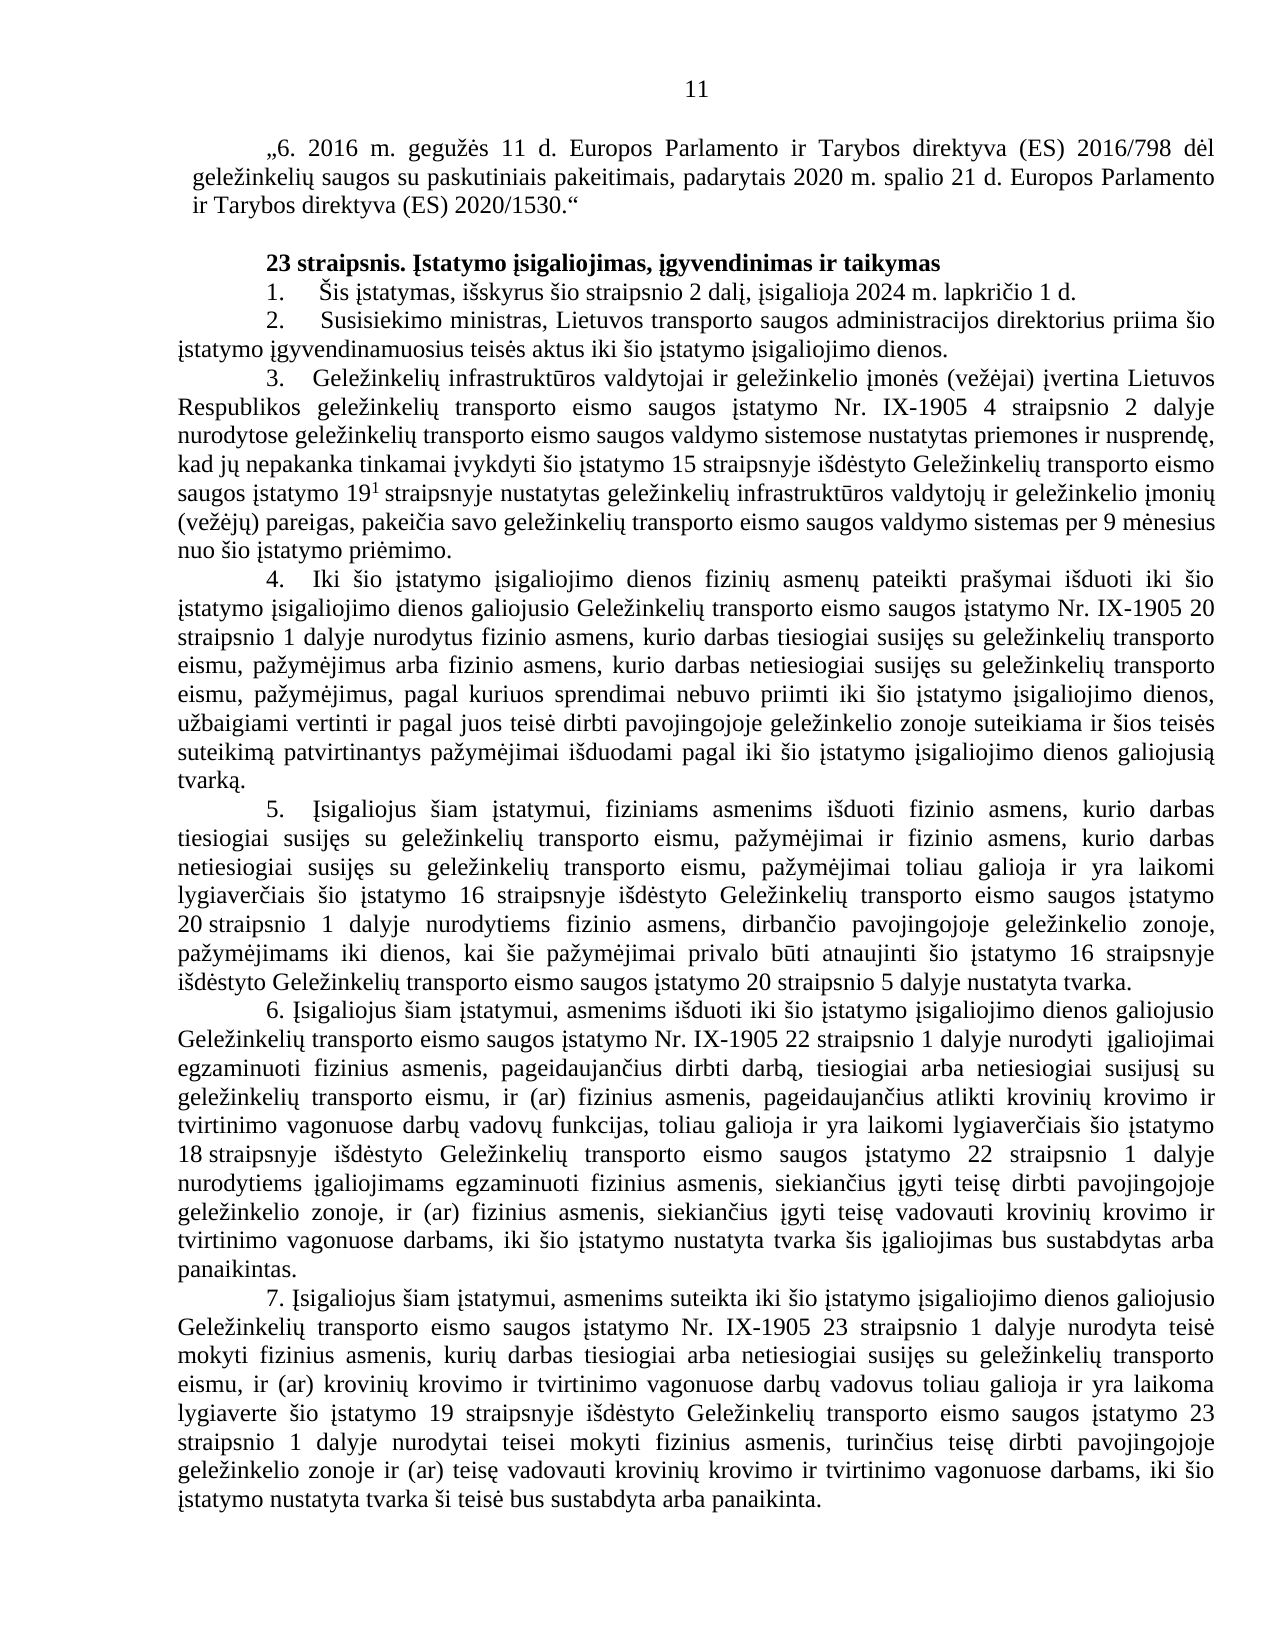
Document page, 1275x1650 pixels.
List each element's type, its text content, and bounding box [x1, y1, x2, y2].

text „6. 2016 m. gegužės 11 d. Europos Parlamento ir Tarybos direktyva (ES) 2016/798 dėl geležinkelių saugos su paskutiniais pakeitimais, padarytais 2020 m. spalio 21 d. Europos Parlamento ir Tarybos direktyva (ES) 2020/1530.“ [192, 133, 1216, 219]
text 23 straipsnis. Įstatymo įsigaliojimas, įgyvendinimas ir taikymas [177, 248, 1216, 277]
text 7. Įsigaliojus šiam įstatymui, asmenims suteikta iki šio įstatymo įsigaliojimo dienos galiojusio Geležinkelių transporto eismo saugos įstatymo Nr. IX-1905 23 straipsnio 1 dalyje nurodyta teisė mokyti fizinius asmenis, kurių darbas tiesiogiai arba netiesiogiai susijęs su geležinkelių transporto eismu, ir (ar) krovinių krovimo ir tvirtinimo vagonuose darbų vadovus toliau galioja ir yra laikoma lygiaverte šio įstatymo 19 straipsnyje išdėstyto Geležinkelių transporto eismo saugos įstatymo 23 straipsnio 1 dalyje nurodytai teisei mokyti fizinius asmenis, turinčius teisę dirbti pavojingojoje geležinkelio zonoje ir (ar) teisę vadovauti krovinių krovimo ir tvirtinimo vagonuose darbams, iki šio įstatymo nustatyta tvarka ši teisė bus sustabdyta arba panaikinta. [177, 1283, 1216, 1513]
text 1. Šis įstatymas, išskyrus šio straipsnio 2 dalį, įsigalioja 2024 m. lapkričio 1 d. [177, 277, 1216, 305]
text 2. Susisiekimo ministras, Lietuvos transporto saugos administracijos direktorius priima šio įstatymo įgyvendinamuosius teisės aktus iki šio įstatymo įsigaliojimo dienos. [177, 305, 1216, 363]
text 6. Įsigaliojus šiam įstatymui, asmenims išduoti iki šio įstatymo įsigaliojimo dienos galiojusio Geležinkelių transporto eismo saugos įstatymo Nr. IX-1905 22 straipsnio 1 dalyje nurodyti įgaliojimai egzaminuoti fizinius asmenis, pageidaujančius dirbti darbą, tiesiogiai arba netiesiogiai susijusį su geležinkelių transporto eismu, ir (ar) fizinius asmenis, pageidaujančius atlikti krovinių krovimo ir tvirtinimo vagonuose darbų vadovų funkcijas, toliau galioja ir yra laikomi lygiaverčiais šio įstatymo 18 straipsnyje išdėstyto Geležinkelių transporto eismo saugos įstatymo 22 straipsnio 1 dalyje nurodytiems įgaliojimams egzaminuoti fizinius asmenis, siekiančius įgyti teisę dirbti pavojingojoje geležinkelio zonoje, ir (ar) fizinius asmenis, siekiančius įgyti teisę vadovauti krovinių krovimo ir tvirtinimo vagonuose darbams, iki šio įstatymo nustatyta tvarka šis įgaliojimas bus sustabdytas arba panaikintas. [177, 995, 1216, 1283]
text 4. Iki šio įstatymo įsigaliojimo dienos fizinių asmenų pateikti prašymai išduoti iki šio įstatymo įsigaliojimo dienos galiojusio Geležinkelių transporto eismo saugos įstatymo Nr. IX-1905 20 straipsnio 1 dalyje nurodytus fizinio asmens, kurio darbas tiesiogiai susijęs su geležinkelių transporto eismu, pažymėjimus arba fizinio asmens, kurio darbas netiesiogiai susijęs su geležinkelių transporto eismu, pažymėjimus, pagal kuriuos sprendimai nebuvo priimti iki šio įstatymo įsigaliojimo dienos, užbaigiami vertinti ir pagal juos teisė dirbti pavojingojoje geležinkelio zonoje suteikiama ir šios teisės suteikimą patvirtinantys pažymėjimai išduodami pagal iki šio įstatymo įsigaliojimo dienos galiojusią tvarką. [177, 564, 1216, 794]
text 5. Įsigaliojus šiam įstatymui, fiziniams asmenims išduoti fizinio asmens, kurio darbas tiesiogiai susijęs su geležinkelių transporto eismu, pažymėjimai ir fizinio asmens, kurio darbas netiesiogiai susijęs su geležinkelių transporto eismu, pažymėjimai toliau galioja ir yra laikomi lygiaverčiais šio įstatymo 16 straipsnyje išdėstyto Geležinkelių transporto eismo saugos įstatymo 20 straipsnio 1 dalyje nurodytiems fizinio asmens, dirbančio pavojingojoje geležinkelio zonoje, pažymėjimams iki dienos, kai šie pažymėjimai privalo būti atnaujinti šio įstatymo 16 straipsnyje išdėstyto Geležinkelių transporto eismo saugos įstatymo 20 straipsnio 5 dalyje nustatyta tvarka. [177, 794, 1216, 995]
text 3. Geležinkelių infrastruktūros valdytojai ir geležinkelio įmonės (vežėjai) įvertina Lietuvos Respublikos geležinkelių transporto eismo saugos įstatymo Nr. IX-1905 4 straipsnio 2 dalyje nurodytose geležinkelių transporto eismo saugos valdymo sistemose nustatytas priemones ir nusprendę, kad jų nepakanka tinkamai įvykdyti šio įstatymo 15 straipsnyje išdėstyto Geležinkelių transporto eismo saugos įstatymo 191 straipsnyje nustatytas geležinkelių infrastruktūros valdytojų ir geležinkelio įmonių (vežėjų) pareigas, pakeičia savo geležinkelių transporto eismo saugos valdymo sistemas per 9 mėnesius nuo šio įstatymo priėmimo. [177, 363, 1216, 564]
